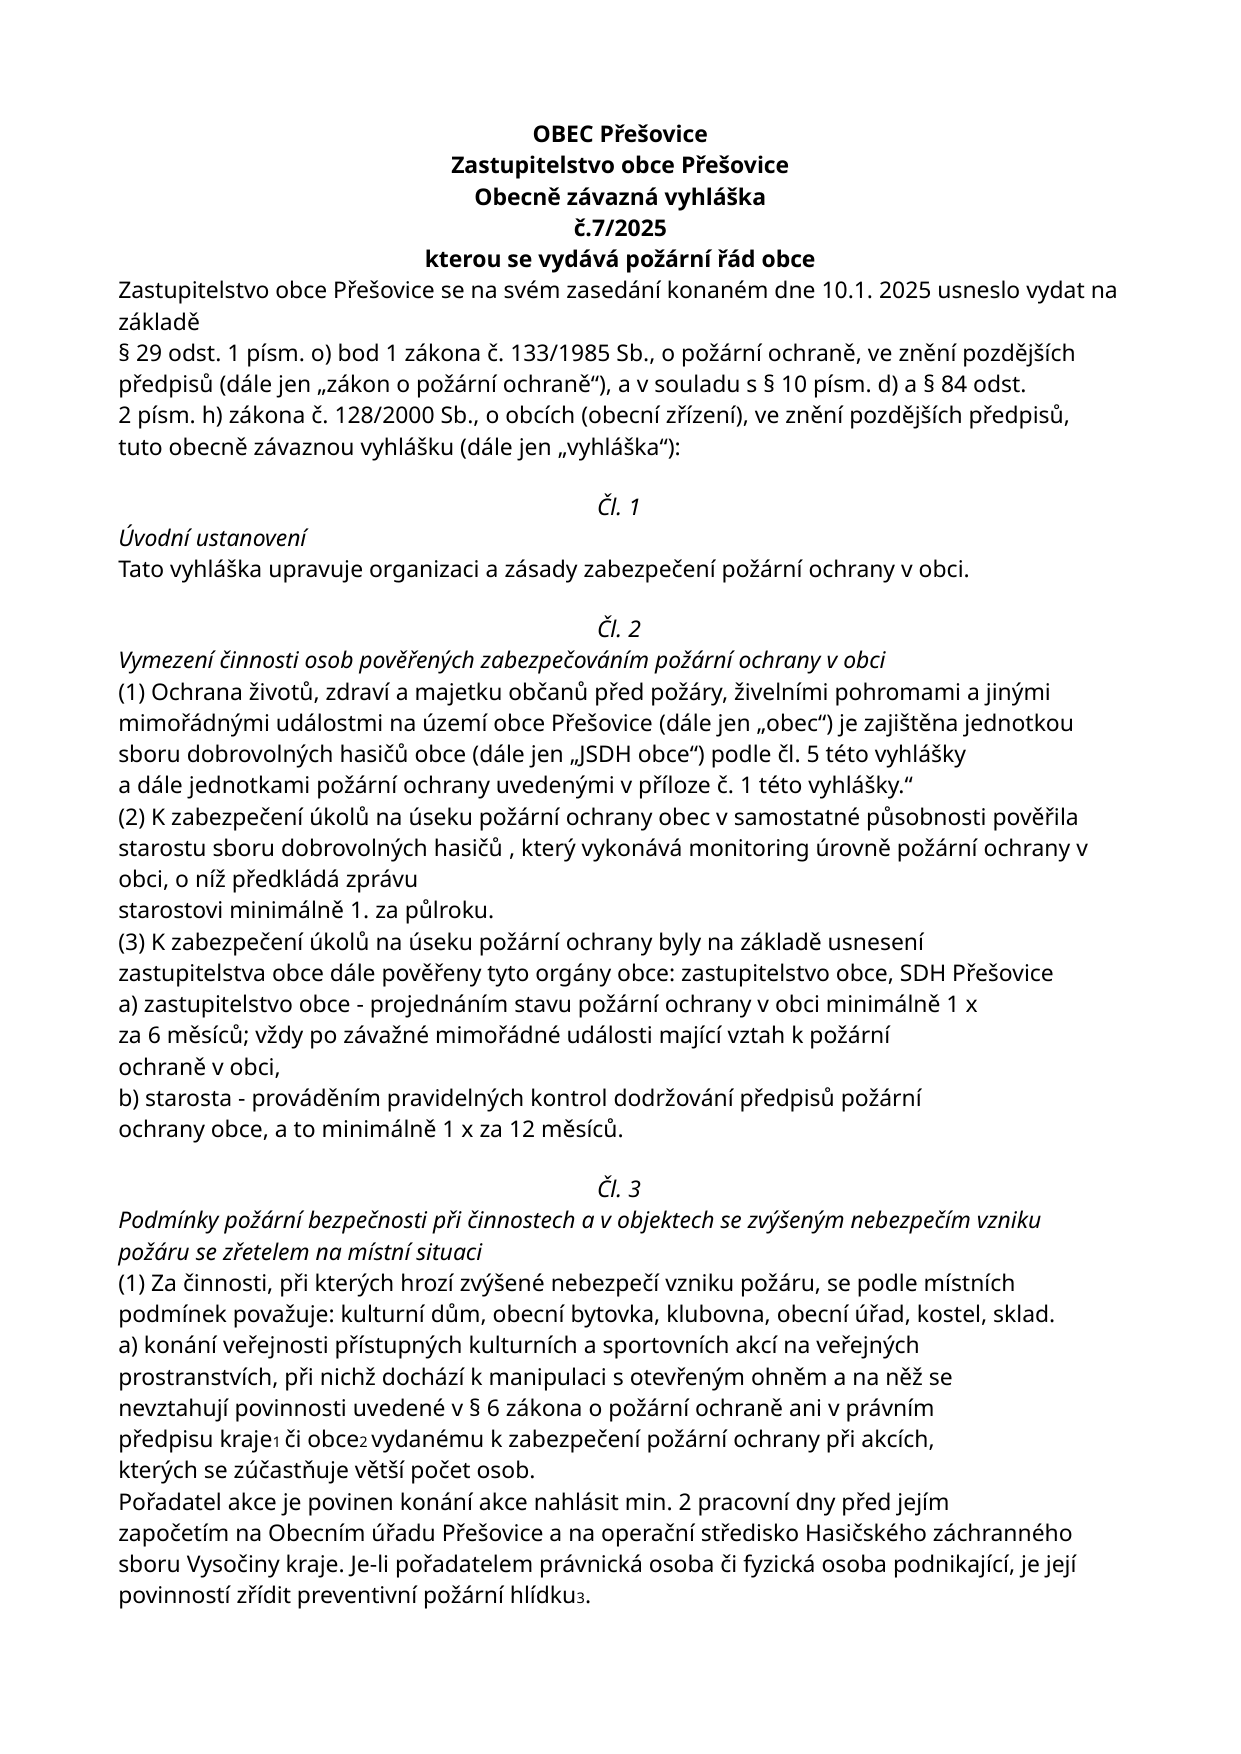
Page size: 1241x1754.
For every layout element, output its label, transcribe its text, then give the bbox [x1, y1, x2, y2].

text povinností zřídit preventivní požární hlídku3. [118, 1579, 1122, 1611]
text prostranstvích, při nichž dochází k manipulaci s otevřeným ohněm a na něž se [118, 1361, 1122, 1392]
text Vymezení činnosti osob pověřených zabezpečováním požární ochrany v obci [118, 644, 1122, 676]
text nevztahují povinnosti uvedené v § 6 zákona o požární ochraně ani v právním [118, 1392, 1122, 1423]
text č.7/2025 [118, 212, 1122, 243]
text kterou se vydává požární řád obce [118, 243, 1122, 274]
text kterých se zúčastňuje větší počet osob. [118, 1454, 1122, 1486]
text a) zastupitelstvo obce - projednáním stavu požární ochrany v obci minimálně 1 x [118, 988, 1122, 1019]
text Podmínky požární bezpečnosti při činnostech a v objektech se zvýšeným nebezpečím vzniku [118, 1204, 1122, 1236]
text Čl. 1 [118, 491, 1122, 522]
text sboru dobrovolných hasičů obce (dále jen „JSDH obce“) podle čl. 5 této vyhlášky [118, 738, 1122, 769]
text Čl. 2 [118, 613, 1122, 644]
text ochrany obce, a to minimálně 1 x za 12 měsíců. [118, 1113, 1122, 1144]
text předpisu kraje1 či obce2 vydanému k zabezpečení požární ochrany při akcích, [118, 1423, 1122, 1454]
text podmínek považuje: kulturní dům, obecní bytovka, klubovna, obecní úřad, kostel, sklad. [118, 1298, 1122, 1329]
text Obecně závazná vyhláška [118, 181, 1122, 212]
text Pořadatel akce je povinen konání akce nahlásit min. 2 pracovní dny před jejím [118, 1486, 1122, 1517]
text Zastupitelstvo obce Přešovice [118, 149, 1122, 181]
text zastupitelstva obce dále pověřeny tyto orgány obce: zastupitelstvo obce, SDH Přešovice [118, 957, 1122, 988]
text starostovi minimálně 1. za půlroku. [118, 894, 1122, 926]
text Tato vyhláška upravuje organizaci a zásady zabezpečení požární ochrany v obci. [118, 553, 1122, 584]
text 2 písm. h) zákona č. 128/2000 Sb., o obcích (obecní zřízení), ve znění pozdějších předpisů, [118, 399, 1122, 431]
text Čl. 3 [118, 1173, 1122, 1204]
text a dále jednotkami požární ochrany uvedenými v příloze č. 1 této vyhlášky.“ [118, 769, 1122, 801]
text (2) K zabezpečení úkolů na úseku požární ochrany obec v samostatné působnosti pověřila [118, 801, 1122, 832]
text (3) K zabezpečení úkolů na úseku požární ochrany byly na základě usnesení [118, 926, 1122, 957]
text OBEC Přešovice [118, 118, 1122, 149]
text b) starosta - prováděním pravidelných kontrol dodržování předpisů požární [118, 1082, 1122, 1113]
text za 6 měsíců; vždy po závažné mimořádné události mající vztah k požární [118, 1019, 1122, 1051]
text sboru Vysočiny kraje. Je-li pořadatelem právnická osoba či fyzická osoba podnikající, je její [118, 1548, 1122, 1579]
text mimořádnými událostmi na území obce Přešovice (dále jen „obec“) je zajištěna jednotkou [118, 707, 1122, 738]
text starostu sboru dobrovolných hasičů , který vykonává monitoring úrovně požární ochrany v obci, o níž předkládá zprávu [118, 832, 1122, 894]
text (1) Ochrana životů, zdraví a majetku občanů před požáry, živelními pohromami a jinými [118, 676, 1122, 707]
text Úvodní ustanovení [118, 522, 1122, 553]
text Zastupitelstvo obce Přešovice se na svém zasedání konaném dne 10.1. 2025 usneslo vydat na základě [118, 274, 1122, 337]
text § 29 odst. 1 písm. o) bod 1 zákona č. 133/1985 Sb., o požární ochraně, ve znění pozdějších [118, 337, 1122, 368]
text (1) Za činnosti, při kterých hrozí zvýšené nebezpečí vzniku požáru, se podle místních [118, 1267, 1122, 1298]
text ochraně v obci, [118, 1051, 1122, 1082]
text započetím na Obecním úřadu Přešovice a na operační středisko Hasičského záchranného [118, 1517, 1122, 1548]
text a) konání veřejnosti přístupných kulturních a sportovních akcí na veřejných [118, 1329, 1122, 1361]
text předpisů (dále jen „zákon o požární ochraně“), a v souladu s § 10 písm. d) a § 84 odst. [118, 368, 1122, 399]
text tuto obecně závaznou vyhlášku (dále jen „vyhláška“): [118, 431, 1122, 462]
text požáru se zřetelem na místní situaci [118, 1236, 1122, 1267]
